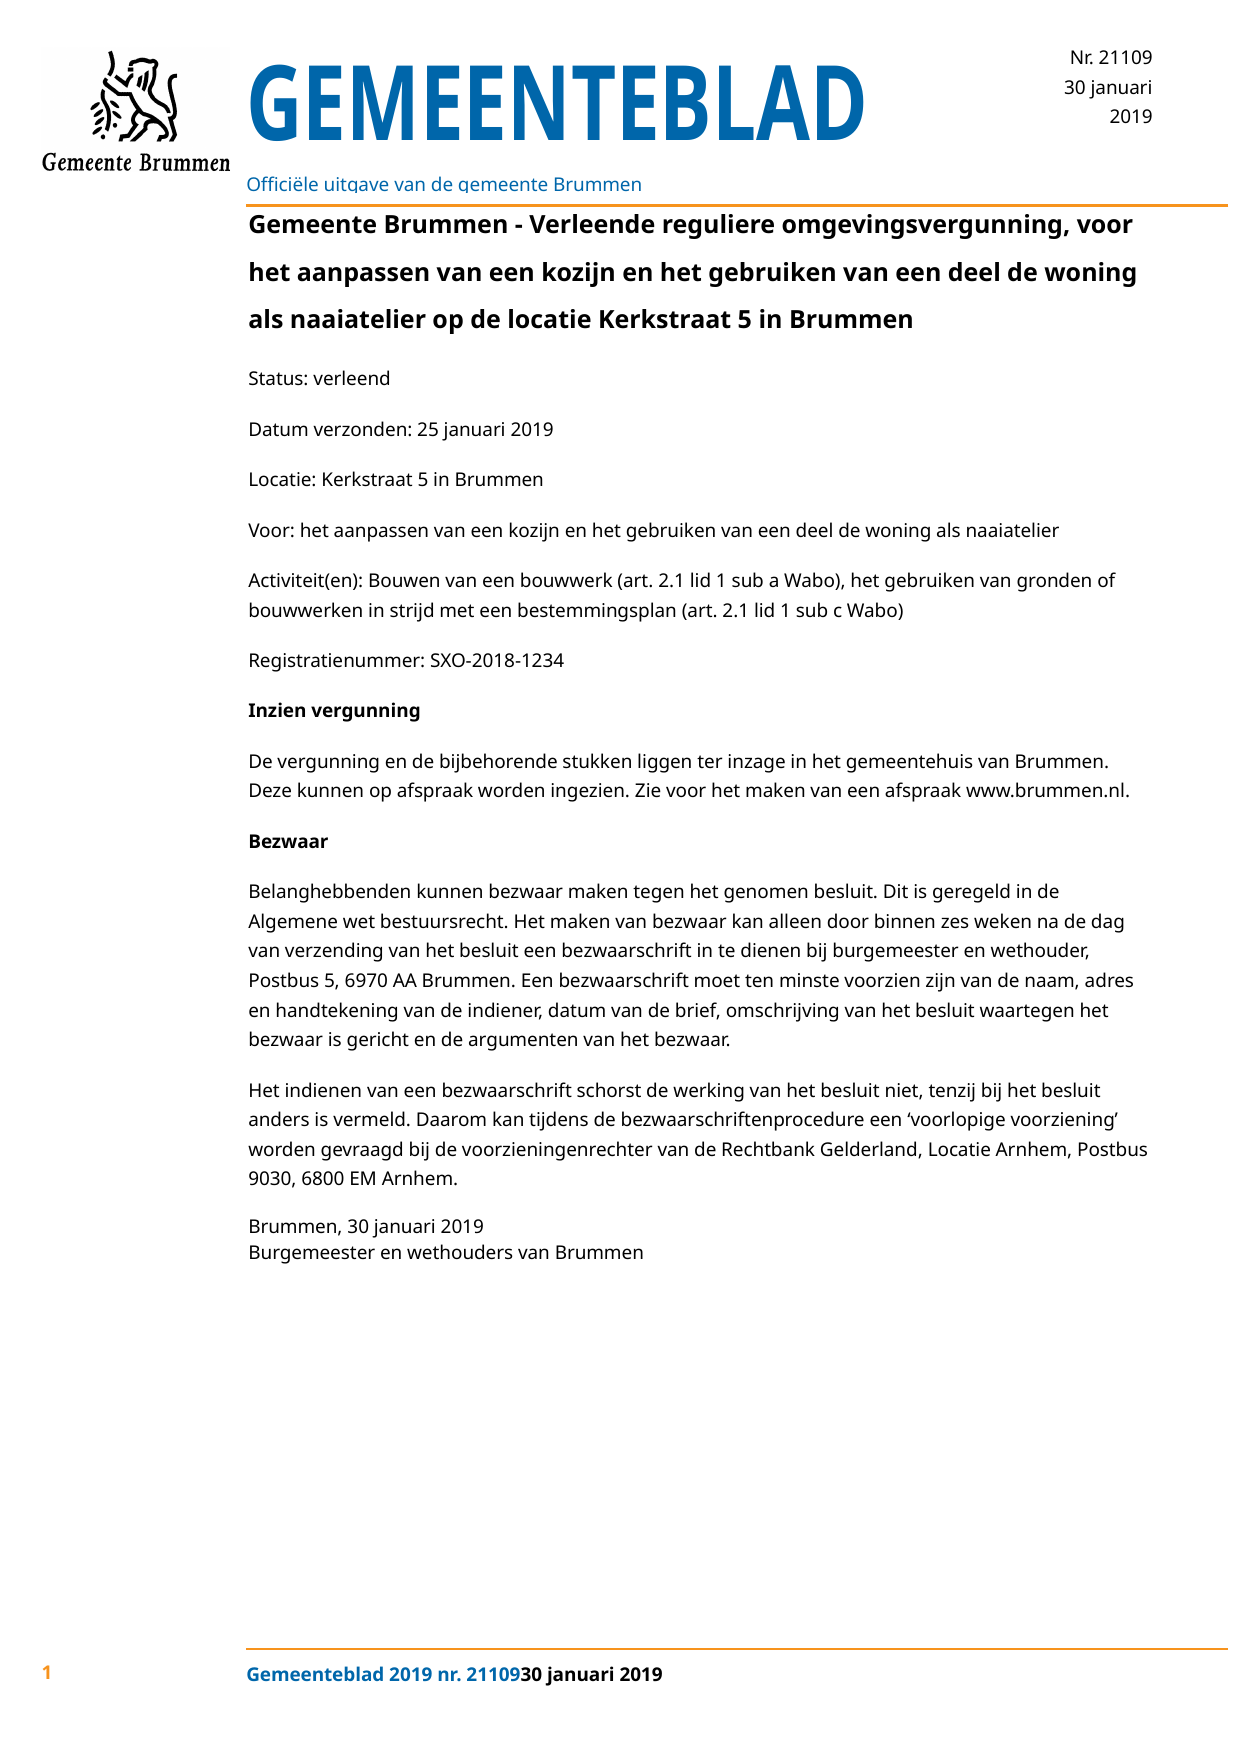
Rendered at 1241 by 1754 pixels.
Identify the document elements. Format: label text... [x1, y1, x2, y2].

text De vergunning en de bijbehorende stukken liggen ter inzage in het gemeentehuis van Brummen. Deze kunnen op afspraak worden ingezien. Zie voor het maken van een afspraak www.brummen.nl. [248, 748, 1152, 803]
text Activiteit(en): Bouwen van een bouwwerk (art. 2.1 lid 1 sub a Wabo), het gebruiken van gronden of bouwwerken in strijd met een bestemmingsplan (art. 2.1 lid 1 sub c Wabo) [248, 567, 1152, 622]
picture [41, 47, 231, 172]
text Het indienen van een bezwaarschrift schorst de werking van het besluit niet, tenzij bij het besluit anders is vermeld. Daarom kan tijdens de bezwaarschriftenprocedure een ‘voorlopige voorziening’ worden gevraagd bij de voorzieningenrechter van de Rechtbank Gelderland, Locatie Arnhem, Postbus 9030, 6800 EM Arnhem. [248, 1077, 1152, 1191]
text Brummen, 30 januari 2019 [248, 1213, 1152, 1239]
text Burgemeester en wethouders van Brummen [248, 1239, 1152, 1265]
text Voor: het aanpassen van een kozijn en het gebruiken van een deel de woning als naaiatelier [248, 517, 1152, 542]
text Registratienummer: SXO-2018-1234 [248, 647, 1152, 673]
text Bezwaar [248, 828, 1152, 854]
text Datum verzonden: 25 januari 2019 [248, 416, 1152, 442]
text Gemeente Brummen - Verleende reguliere omgevingsvergunning, voor het aanpassen van een kozijn en het gebruiken van een deel de woning als naaiatelier op de locatie Kerkstraat 5 in Brummen [248, 207, 1152, 336]
text Inzien vergunning [248, 698, 1152, 723]
text Locatie: Kerkstraat 5 in Brummen [248, 466, 1152, 492]
text Belanghebbenden kunnen bezwaar maken tegen het genomen besluit. Dit is geregeld in de Algemene wet bestuursrecht. Het maken van bezwaar kan alleen door binnen zes weken na de dag van verzending van het besluit een bezwaarschrift in te dienen bij burgemeester en wethouder, Postbus 5, 6970 AA Brummen. Een bezwaarschrift moet ten minste voorzien zijn van de naam, adres en handtekening van de indiener, datum van de brief, omschrijving van het besluit waartegen het bezwaar is gericht en de argumenten van het bezwaar. [248, 878, 1152, 1052]
text Status: verleend [248, 366, 1152, 391]
